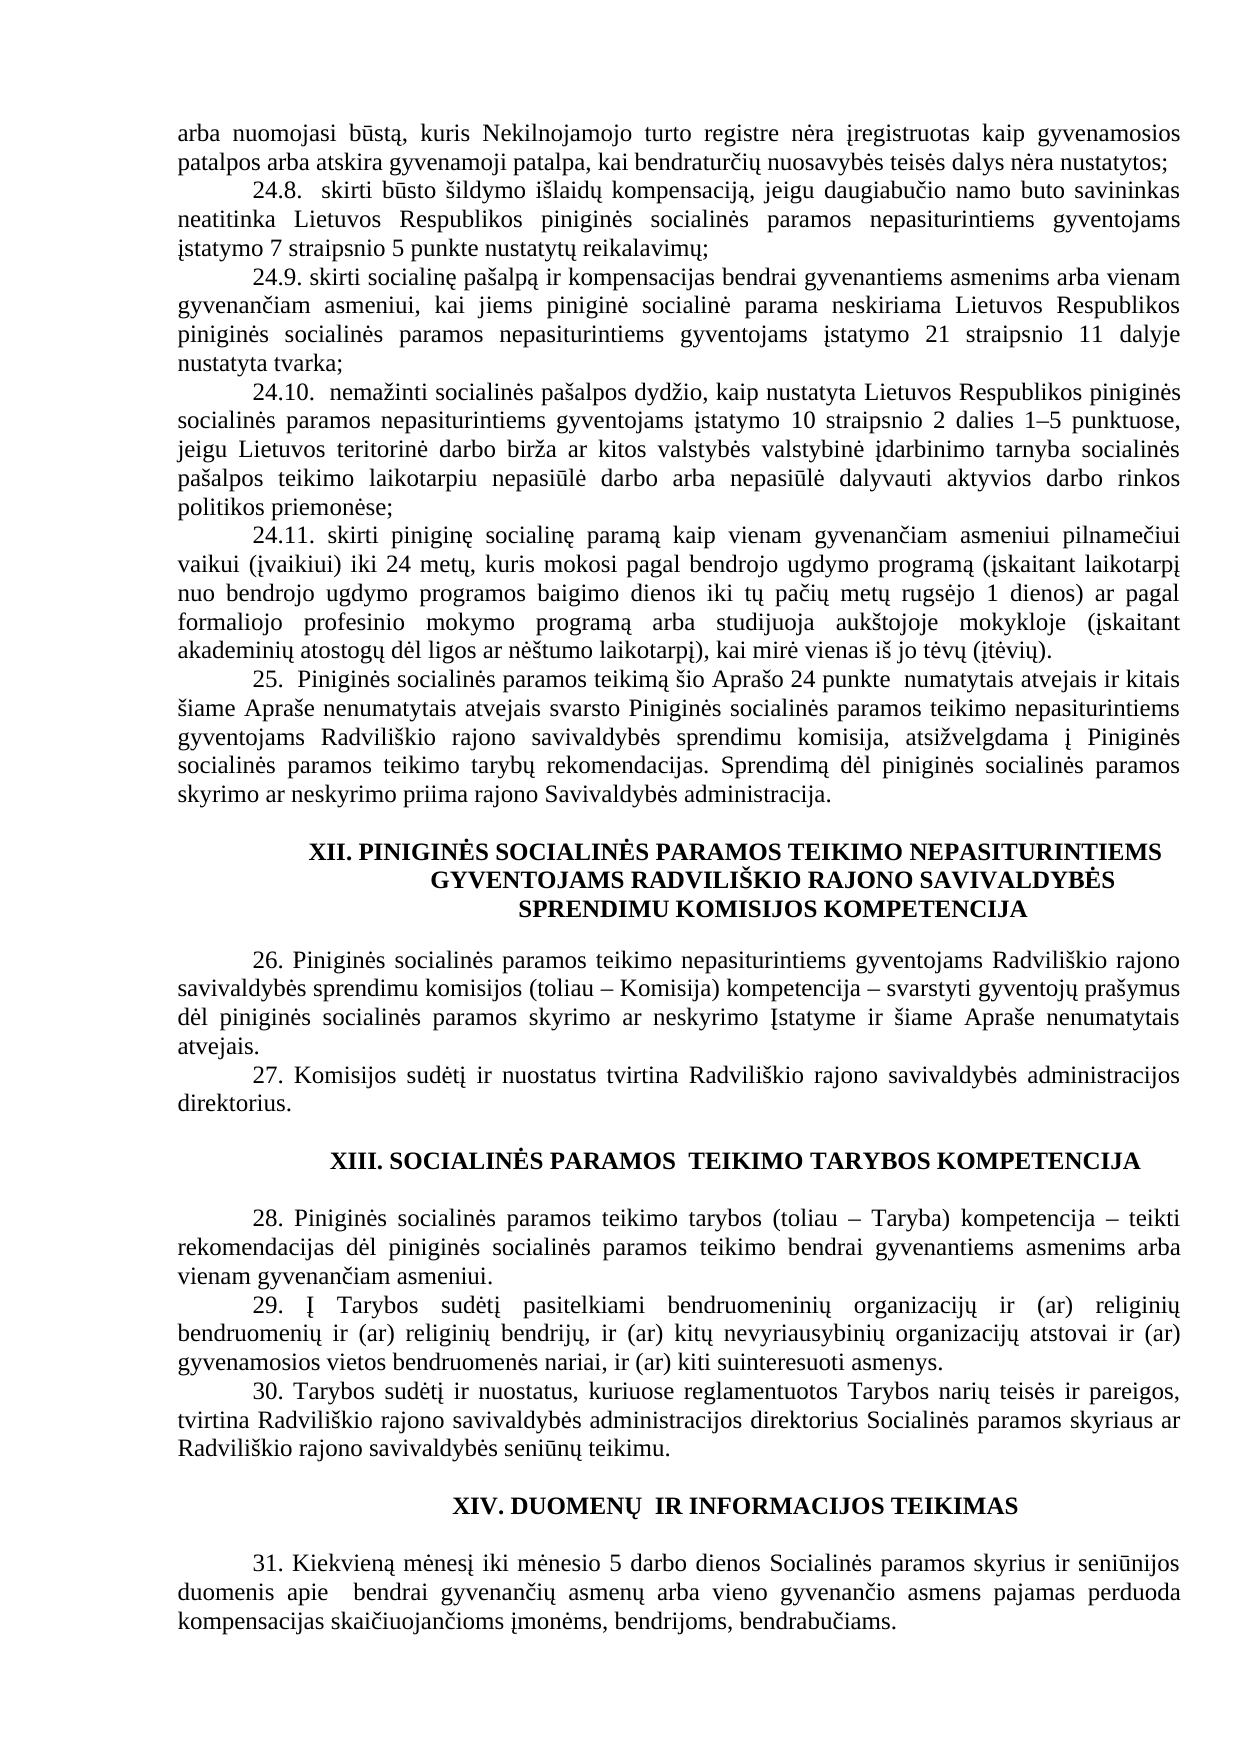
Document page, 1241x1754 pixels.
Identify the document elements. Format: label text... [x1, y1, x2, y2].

text 29. Į Tarybos sudėtį pasitelkiami bendruomeninių organizacijų ir (ar) religinių bendruomenių ir (ar) religinių bendrijų, ir (ar) kitų nevyriausybinių organizacijų atstovai ir (ar) gyvenamosios vietos bendruomenės nariai, ir (ar) kiti suinteresuoti asmenys. [177, 1290, 1181, 1376]
text arba nuomojasi būstą, kuris Nekilnojamojo turto registre nėra įregistruotas kaip gyvenamosios patalpos arba atskira gyvenamoji patalpa, kai bendraturčių nuosavybės teisės dalys nėra nustatytos; [177, 118, 1181, 176]
text XIV. DUOMENŲ IR INFORMACIJOS TEIKIMAS [290, 1491, 1181, 1520]
text 30. Tarybos sudėtį ir nuostatus, kuriuose reglamentuotos Tarybos narių teisės ir pareigos, tvirtina Radviliškio rajono savivaldybės administracijos direktorius Socialinės paramos skyriaus ar Radviliškio rajono savivaldybės seniūnų teikimu. [177, 1376, 1181, 1462]
text 27. Komisijos sudėtį ir nuostatus tvirtina Radviliškio rajono savivaldybės administracijos direktorius. [177, 1060, 1181, 1117]
text 24.11. skirti piniginę socialinę paramą kaip vienam gyvenančiam asmeniui pilnamečiui vaikui (įvaikiui) iki 24 metų, kuris mokosi pagal bendrojo ugdymo programą (įskaitant laikotarpį nuo bendrojo ugdymo programos baigimo dienos iki tų pačių metų rugsėjo 1 dienos) ar pagal formaliojo profesinio mokymo programą arba studijuoja aukštojoje mokykloje (įskaitant akademinių atostogų dėl ligos ar nėštumo laikotarpį), kai mirė vienas iš jo tėvų (įtėvių). [177, 521, 1181, 664]
text XIII. SOCIALINĖS PARAMOS TEIKIMO TARYBOS KOMPETENCIJA [290, 1146, 1181, 1175]
text 24.8. skirti būsto šildymo išlaidų kompensaciją, jeigu daugiabučio namo buto savininkas neatitinka Lietuvos Respublikos piniginės socialinės paramos nepasiturintiems gyventojams įstatymo 7 straipsnio 5 punkte nustatytų reikalavimų; [177, 176, 1181, 262]
text 26. Piniginės socialinės paramos teikimo nepasiturintiems gyventojams Radviliškio rajono savivaldybės sprendimu komisijos (toliau – Komisija) kompetencija – svarstyti gyventojų prašymus dėl piniginės socialinės paramos skyrimo ar neskyrimo Įstatyme ir šiame Apraše nenumatytais atvejais. [177, 945, 1181, 1060]
text 25. Piniginės socialinės paramos teikimą šio Aprašo 24 punkte numatytais atvejais ir kitais šiame Apraše nenumatytais atvejais svarsto Piniginės socialinės paramos teikimo nepasiturintiems gyventojams Radviliškio rajono savivaldybės sprendimu komisija, atsižvelgdama į Piniginės socialinės paramos teikimo tarybų rekomendacijas. Sprendimą dėl piniginės socialinės paramos skyrimo ar neskyrimo priima rajono Savivaldybės administracija. [177, 664, 1181, 808]
text 31. Kiekvieną mėnesį iki mėnesio 5 darbo dienos Socialinės paramos skyrius ir seniūnijos duomenis apie bendrai gyvenančių asmenų arba vieno gyvenančio asmens pajamas perduoda kompensacijas skaičiuojančioms įmonėms, bendrijoms, bendrabučiams. [177, 1548, 1181, 1635]
text 24.9. skirti socialinę pašalpą ir kompensacijas bendrai gyvenantiems asmenims arba vienam gyvenančiam asmeniui, kai jiems piniginė socialinė parama neskiriama Lietuvos Respublikos piniginės socialinės paramos nepasiturintiems gyventojams įstatymo 21 straipsnio 11 dalyje nustatyta tvarka; [177, 262, 1181, 377]
text 28. Piniginės socialinės paramos teikimo tarybos (toliau – Taryba) kompetencija – teikti rekomendacijas dėl piniginės socialinės paramos teikimo bendrai gyvenantiems asmenims arba vienam gyvenančiam asmeniui. [177, 1203, 1181, 1290]
text XII. PINIGINĖS SOCIALINĖS PARAMOS TEIKIMO NEPASITURINTIEMS GYVENTOJAMS RADVILIŠKIO RAJONO SAVIVALDYBĖS SPRENDIMU KOMISIJOS KOMPETENCIJA [290, 837, 1181, 923]
text 24.10. nemažinti socialinės pašalpos dydžio, kaip nustatyta Lietuvos Respublikos piniginės socialinės paramos nepasiturintiems gyventojams įstatymo 10 straipsnio 2 dalies 1–5 punktuose, jeigu Lietuvos teritorinė darbo birža ar kitos valstybės valstybinė įdarbinimo tarnyba socialinės pašalpos teikimo laikotarpiu nepasiūlė darbo arba nepasiūlė dalyvauti aktyvios darbo rinkos politikos priemonėse; [177, 377, 1181, 521]
